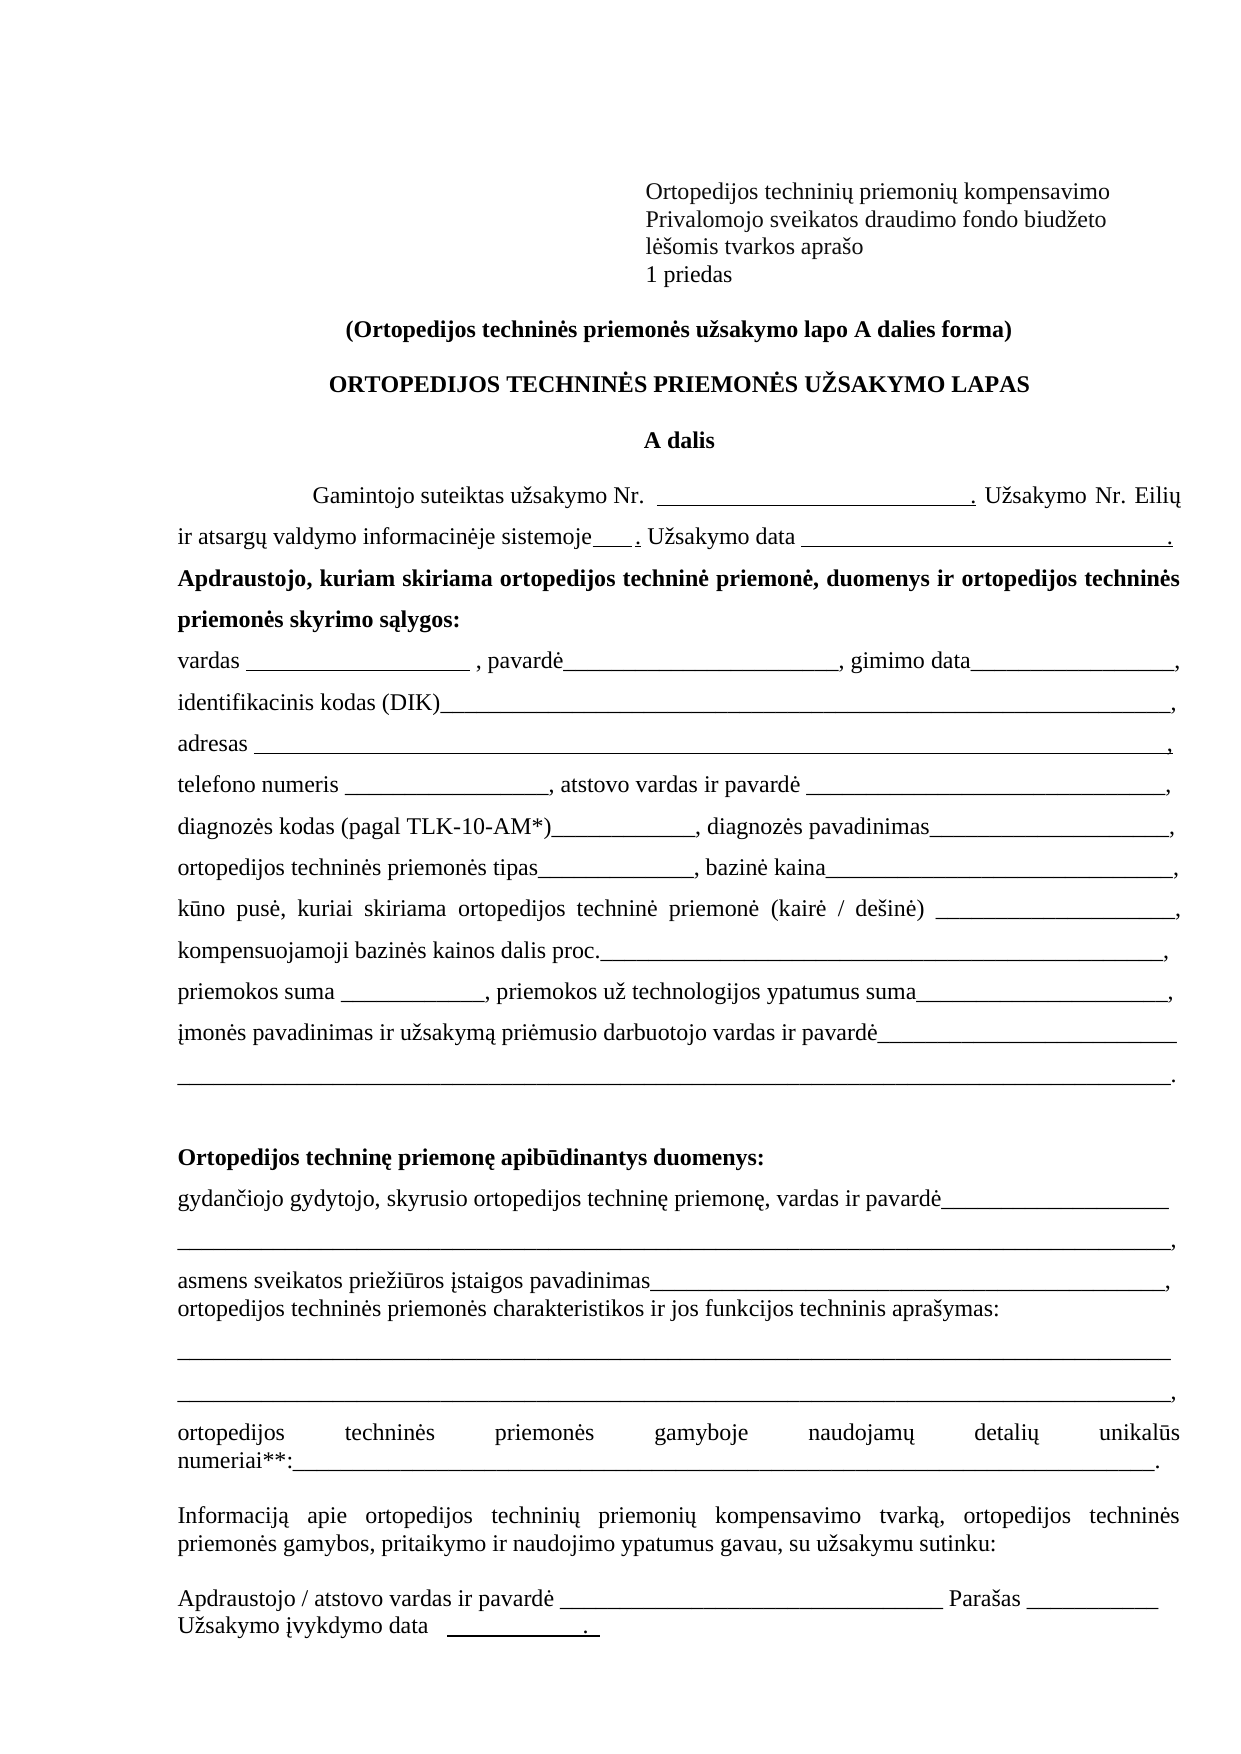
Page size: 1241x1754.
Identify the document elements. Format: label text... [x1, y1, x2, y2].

text asmens sveikatos priežiūros įstaigos pavadinimas___________________________________________, [177, 1267, 1181, 1294]
text ortopedijos techninės priemonės tipas_____________, bazinė kaina_____________________________, [177, 853, 1181, 881]
text kūno pusė, kuriai skiriama ortopedijos techninė priemonė (kairė / dešinė) ____________________, kompensuojamoji bazinės kainos dalis proc._______________________________________________, [177, 894, 1181, 963]
text Apdraustojo, kuriam skiriama ortopedijos techninė priemonė, duomenys ir ortopedijos techninės priemonės skyrimo sąlygos: [177, 563, 1181, 632]
text gydančiojo gydytojo, skyrusio ortopedijos techninę priemonę, vardas ir pavardė___________________ [177, 1184, 1181, 1211]
text telefono numeris _________________, atstovo vardas ir pavardė ______________________________, [177, 770, 1181, 798]
text ortopedijos techninės priemonės charakteristikos ir jos funkcijos techninis aprašymas: [177, 1294, 1181, 1322]
text adresas , [177, 729, 1181, 757]
text Gamintojo suteiktas užsakymo Nr. . Užsakymo Nr. Eilių ir atsargų valdymo informacinėje sistemoje . Užsakymo data . [177, 481, 1181, 550]
text ___________________________________________________________________________________. [177, 1060, 1181, 1087]
text Ortopedijos techninių priemonių kompensavimo [645, 177, 1181, 205]
text įmonės pavadinimas ir užsakymą priėmusio darbuotojo vardas ir pavardė_________________________ [177, 1018, 1181, 1046]
text 1 priedas [510, 260, 1181, 288]
text ORTOPEDIJOS TECHNINĖS PRIEMONĖS UŽSAKYMO LAPAS [177, 370, 1181, 398]
text Privalomojo sveikatos draudimo fondo biudžeto [645, 205, 1181, 232]
text Užsakymo įvykdymo data . [177, 1611, 1181, 1639]
text identifikacinis kodas (DIK)_____________________________________________________________, [177, 688, 1181, 715]
text ___________________________________________________________________________________ [177, 1336, 1181, 1363]
text lėšomis tvarkos aprašo [583, 232, 1181, 260]
text ortopedijos techninės priemonės gamyboje naudojamų detalių unikalūs numeriai**:________________________________________________________________________. [177, 1418, 1181, 1473]
text ___________________________________________________________________________________, [177, 1377, 1181, 1404]
text (Ortopedijos techninės priemonės užsakymo lapo A dalies forma) [177, 315, 1181, 343]
text Ortopedijos techninę priemonę apibūdinantys duomenys: [177, 1142, 1181, 1170]
text priemokos suma ____________, priemokos už technologijos ypatumus suma_____________________, [177, 977, 1181, 1005]
text ___________________________________________________________________________________, [177, 1225, 1181, 1253]
text diagnozės kodas (pagal TLK-10-AM*)____________, diagnozės pavadinimas____________________, [177, 812, 1181, 839]
text A dalis [177, 426, 1181, 453]
text vardas , pavardė_______________________, gimimo data_________________, [177, 646, 1181, 674]
text Informaciją apie ortopedijos techninių priemonių kompensavimo tvarką, ortopedijos techninės priemonės gamybos, pritaikymo ir naudojimo ypatumus gavau, su užsakymu sutinku: [177, 1501, 1181, 1556]
text Apdraustojo / atstovo vardas ir pavardė ________________________________ Parašas ___________ [177, 1584, 1181, 1611]
